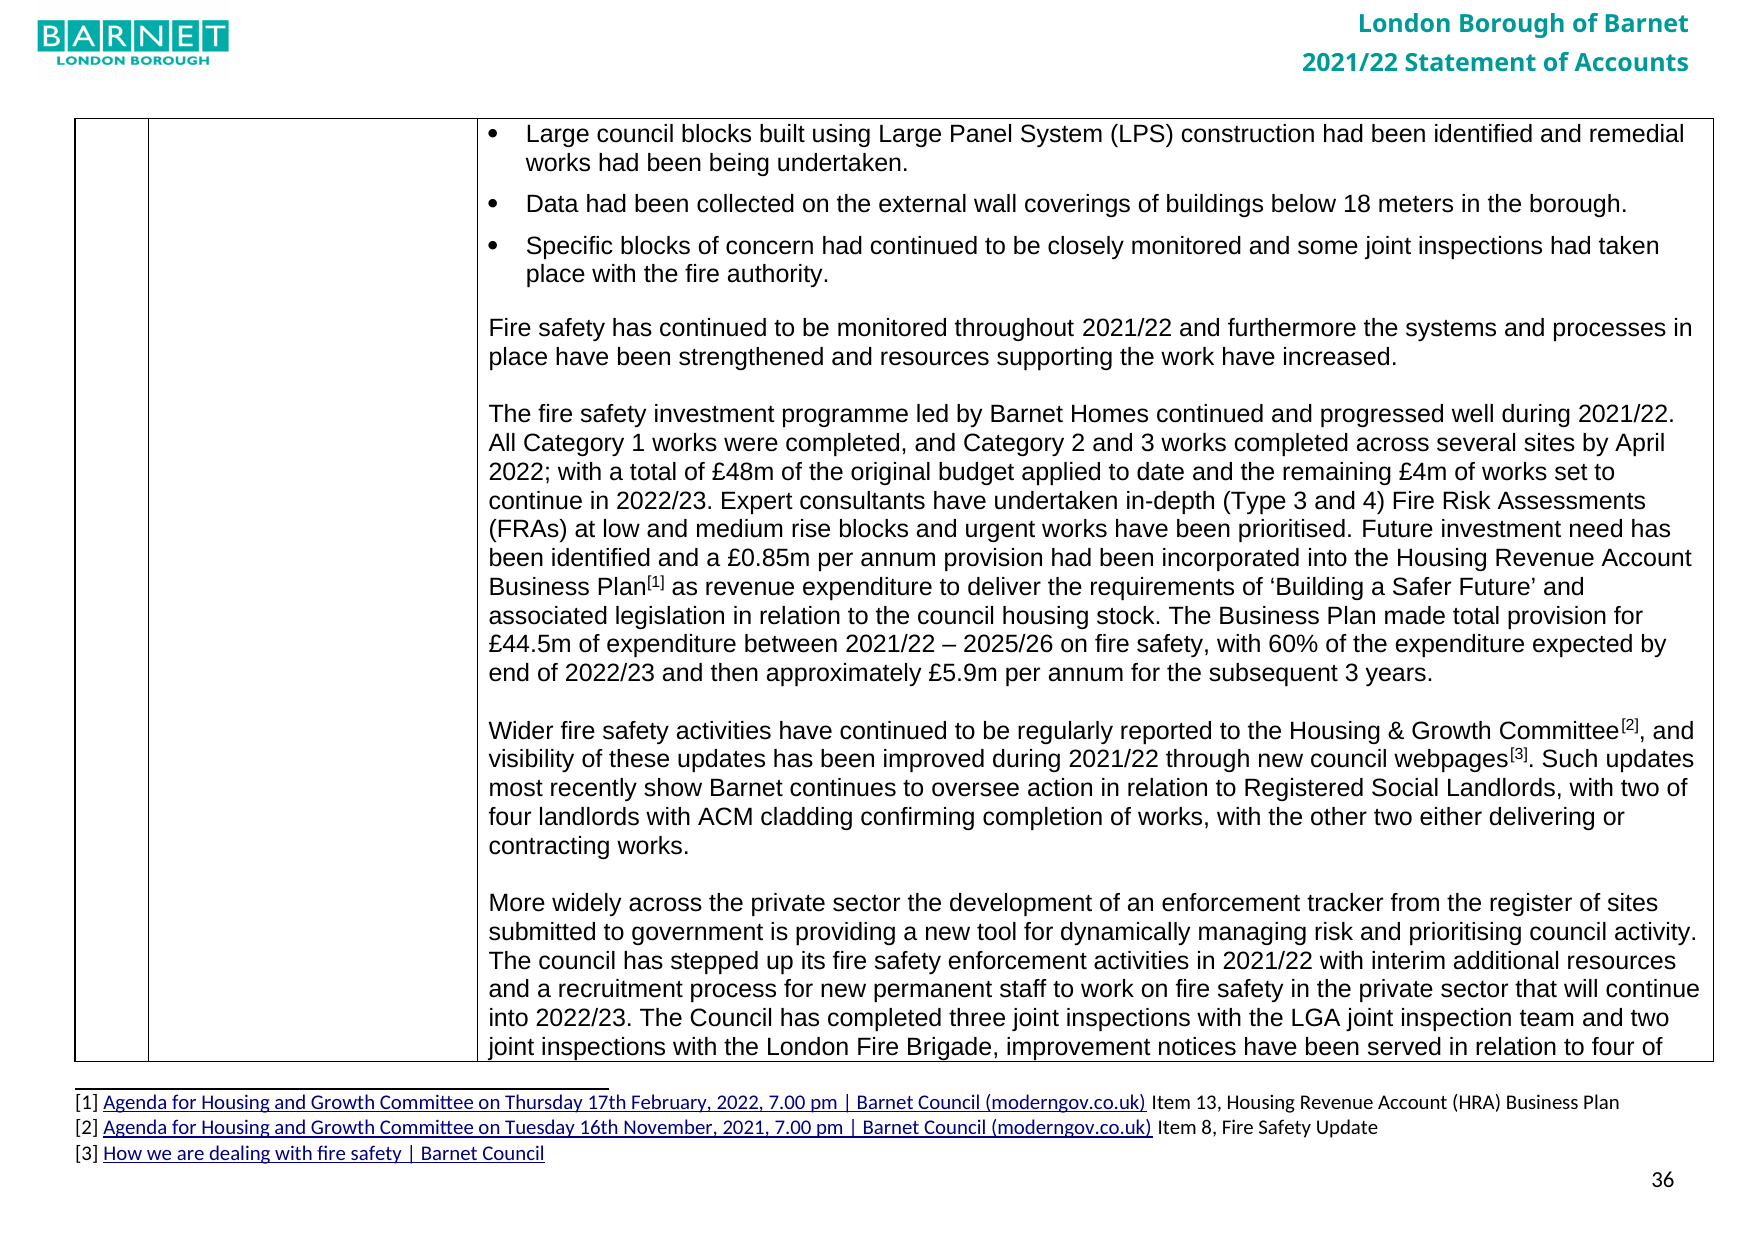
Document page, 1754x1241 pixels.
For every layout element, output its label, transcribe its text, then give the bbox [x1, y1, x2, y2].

table_cell Fire safety has been included in the Annual Governance Statement since the Grenfell Tower fire in June 2017. The 2020/21 Statement provided an update on fire safety matters; it reported that: Fire safety matters were co-ordinated across the council through a Fire Safety Working Group and there were regular reports to the Housing & Growth Committee. There had been a £51.9m investment programme to improve fire safety in council homes with £34m spent by the end of 2020/21. Large council blocks built using Large Panel System (LPS) construction had been identified and remedial works had been being undertaken. Data had been collected on the external wall coverings of buildings below 18 meters in the borough. Specific blocks of concern had continued to be closely monitored and some joint inspections had taken place with the fire authority. Fire safety has continued to be monitored throughout 2021/22 and furthermore the systems and processes in place have been strengthened and resources supporting the work have increased. The fire safety investment programme led by Barnet Homes continued and progressed well during 2021/22. All Category 1 works were completed, and Category 2 and 3 works completed across several sites by April 2022; with a total of £48m of the original budget applied to date and the remaining £4m of works set to continue in 2022/23. Expert consultants have undertaken in-depth (Type 3 and 4) Fire Risk Assessments (FRAs) at low and medium rise blocks and urgent works have been prioritised. Future investment need has been identified and a £0.85m per annum provision had been incorporated into the Housing Revenue Account Business Plan as revenue expenditure to deliver the requirements of ‘Building a Safer Future’ and associated legislation in relation to the council housing stock. The Business Plan made total provision for £44.5m of expenditure between 2021/22 – 2025/26 on fire safety, with 60% of the expenditure expected by end of 2022/23 and then approximately £5.9m per annum for the subsequent 3 years. Wider fire safety activities have continued to be regularly reported to the Housing & Growth Committee, and visibility of these updates has been improved during 2021/22 through new council webpages. Such updates most recently show Barnet continues to oversee action in relation to Registered Social Landlords, with two of four landlords with ACM cladding confirming completion of works, with the other two either delivering or contracting works. More widely across the private sector the development of an enforcement tracker from the register of sites submitted to government is providing a new tool for dynamically managing risk and prioritising council activity. The council has stepped up its fire safety enforcement activities in 2021/22 with interim additional resources and a recruitment process for new permanent staff to work on fire safety in the private sector that will continue into 2022/23. The Council has completed three joint inspections with the LGA joint inspection team and two joint inspections with the London Fire Brigade, improvement notices have been served in relation to four of these sites and the fifth has seen the installation of a waking watch. In addition, the service is monitoring at least 13 applications to the Building Safety Fund and continuing to liaise with a key managing agent responsible for 35 blocks across the borough. The tracker further notes a potential 161 additional blocks that are pending further investigation (many sites have multiple blocks requiring investigation). At this early stage of coordinated enforcement activity, an internal audit was undertaken in Q4 2021/22 to consider the arrangements and tools now in place for enforcement of fire safety in private residential blocks, this will report to Audit Committee in June 2022. A challenge for the council in relation to on-going fire safety enforcement is that there were no new external sources of income for funding enforcement activities; therefore all in-year activity and any future budget allocations must all be secured from core council budgets. Furthermore, as fire safety enforcement in the private sector falls outside the scope of day-to-day service activities/volumetrics defined in the original Development and Regulatory Services contract, additional services had to be specified and commissioned during 2021/22. Such new arrangements will now continue until the return of the Regulatory Services functions from October 2023 and will be updated as required during the remaining contract period. Where day-to-day matters require oversight, this is provided through the Fire Safety Working Group; with escalation to the Deputy Chief Executive where required. Whilst progress in relation to fire safety issues has been positive further work during 2022/23 is likely to be required to reduce risk in this area. Most significantly, The Building Safety Act 2022 will have implications for housing associations, local authorities and building owners and these will need to be monitored and addressed. Project initiation for the Building Safety Act change project is currently in the scoping phase; this involves clearly establishing and listing the deliverables of the project, as well as the tasks, budget and timelines. The council will need to meet our obligations within the new Building Safety regime within 12-18 months, and subject to future regulations. Status: Open Responsible Officer: Commissioning Lead, Customer and Place [478, 119, 1713, 1061]
table_cell [76, 119, 148, 1061]
table_cell [149, 119, 477, 1061]
